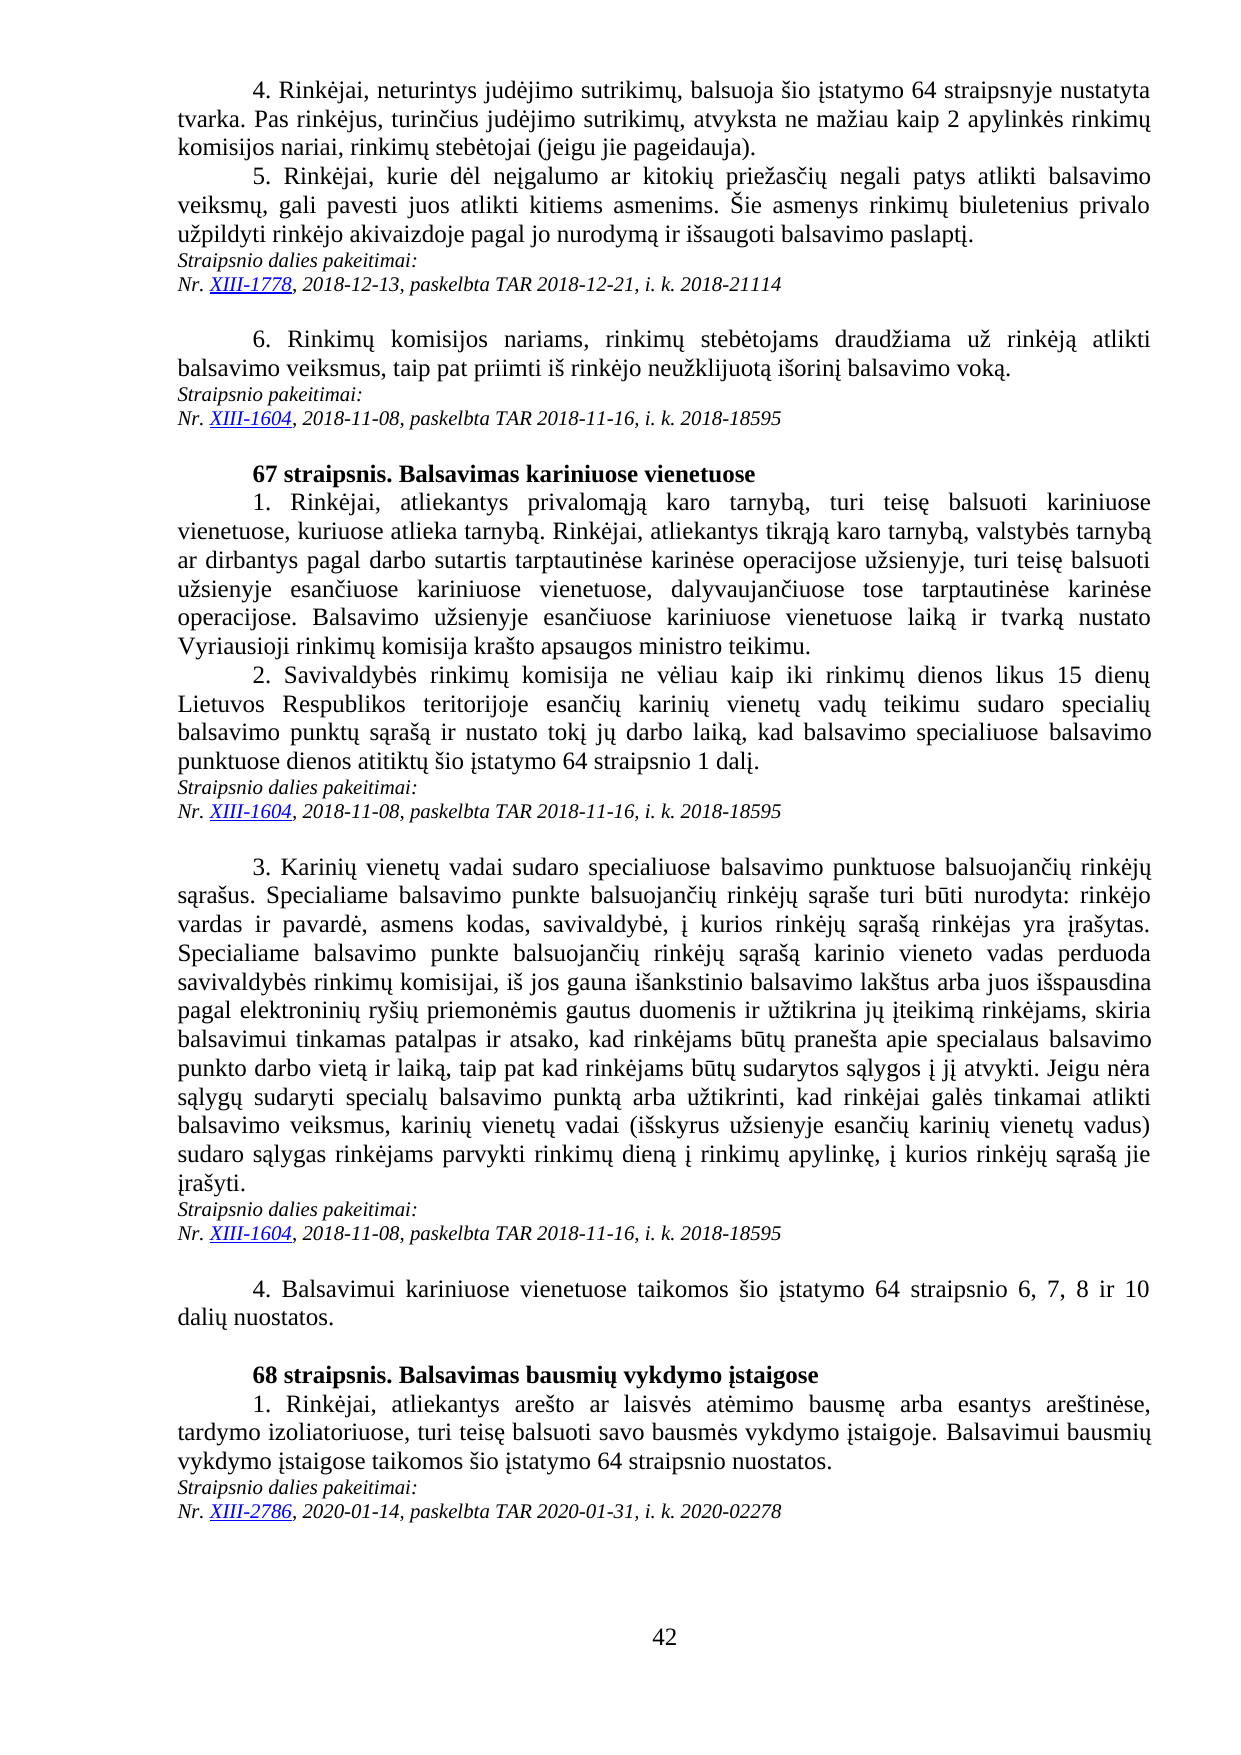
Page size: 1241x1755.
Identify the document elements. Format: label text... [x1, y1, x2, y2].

text Straipsnio dalies pakeitimai: [177, 1475, 1152, 1499]
text 67 straipsnis. Balsavimas kariniuose vienetuose [177, 459, 1152, 487]
text Straipsnio pakeitimai: [177, 382, 1152, 406]
text 1. Rinkėjai, atliekantys privalomąją karo tarnybą, turi teisę balsuoti kariniuose vienetuose, kuriuose atlieka tarnybą. Rinkėjai, atliekantys tikrąją karo tarnybą, valstybės tarnybą ar dirbantys pagal darbo sutartis tarptautinėse karinėse operacijose užsienyje, turi teisę balsuoti užsienyje esančiuose kariniuose vienetuose, dalyvaujančiuose tose tarptautinėse karinėse operacijose. Balsavimo užsienyje esančiuose kariniuose vienetuose laiką ir tvarką nustato Vyriausioji rinkimų komisija krašto apsaugos ministro teikimu. [177, 487, 1152, 660]
text Nr. XIII-1604, 2018-11-08, paskelbta TAR 2018-11-16, i. k. 2018-18595 [177, 406, 1152, 430]
text 68 straipsnis. Balsavimas bausmių vykdymo įstaigose [177, 1360, 1152, 1389]
text 3. Karinių vienetų vadai sudaro specialiuose balsavimo punktuose balsuojančių rinkėjų sąrašus. Specialiame balsavimo punkte balsuojančių rinkėjų sąraše turi būti nurodyta: rinkėjo vardas ir pavardė, asmens kodas, savivaldybė, į kurios rinkėjų sąrašą rinkėjas yra įrašytas. Specialiame balsavimo punkte balsuojančių rinkėjų sąrašą karinio vieneto vadas perduoda savivaldybės rinkimų komisijai, iš jos gauna išankstinio balsavimo lakštus arba juos išspausdina pagal elektroninių ryšių priemonėmis gautus duomenis ir užtikrina jų įteikimą rinkėjams, skiria balsavimui tinkamas patalpas ir atsako, kad rinkėjams būtų pranešta apie specialaus balsavimo punkto darbo vietą ir laiką, taip pat kad rinkėjams būtų sudarytos sąlygos į jį atvykti. Jeigu nėra sąlygų sudaryti specialų balsavimo punktą arba užtikrinti, kad rinkėjai galės tinkamai atlikti balsavimo veiksmus, karinių vienetų vadai (išskyrus užsienyje esančių karinių vienetų vadus) sudaro sąlygas rinkėjams parvykti rinkimų dieną į rinkimų apylinkę, į kurios rinkėjų sąrašą jie įrašyti. [177, 852, 1152, 1197]
text Nr. XIII-2786, 2020-01-14, paskelbta TAR 2020-01-31, i. k. 2020-02278 [177, 1499, 1152, 1523]
text Nr. XIII-1604, 2018-11-08, paskelbta TAR 2018-11-16, i. k. 2018-18595 [177, 1221, 1152, 1245]
text 1. Rinkėjai, atliekantys arešto ar laisvės atėmimo bausmę arba esantys areštinėse, tardymo izoliatoriuose, turi teisę balsuoti savo bausmės vykdymo įstaigoje. Balsavimui bausmių vykdymo įstaigose taikomos šio įstatymo 64 straipsnio nuostatos. [177, 1389, 1152, 1475]
text 2. Savivaldybės rinkimų komisija ne vėliau kaip iki rinkimų dienos likus 15 dienų Lietuvos Respublikos teritorijoje esančių karinių vienetų vadų teikimu sudaro specialių balsavimo punktų sąrašą ir nustato tokį jų darbo laiką, kad balsavimo specialiuose balsavimo punktuose dienos atitiktų šio įstatymo 64 straipsnio 1 dalį. [177, 660, 1152, 775]
text Straipsnio dalies pakeitimai: [177, 775, 1152, 799]
text Nr. XIII-1778, 2018-12-13, paskelbta TAR 2018-12-21, i. k. 2018-21114 [177, 272, 1152, 296]
text 4. Rinkėjai, neturintys judėjimo sutrikimų, balsuoja šio įstatymo 64 straipsnyje nustatyta tvarka. Pas rinkėjus, turinčius judėjimo sutrikimų, atvyksta ne mažiau kaip 2 apylinkės rinkimų komisijos nariai, rinkimų stebėtojai (jeigu jie pageidauja). [177, 75, 1152, 161]
text 5. Rinkėjai, kurie dėl neįgalumo ar kitokių priežasčių negali patys atlikti balsavimo veiksmų, gali pavesti juos atlikti kitiems asmenims. Šie asmenys rinkimų biuletenius privalo užpildyti rinkėjo akivaizdoje pagal jo nurodymą ir išsaugoti balsavimo paslaptį. [177, 161, 1152, 247]
text Straipsnio dalies pakeitimai: [177, 247, 1152, 272]
text Straipsnio dalies pakeitimai: [177, 1197, 1152, 1221]
text Nr. XIII-1604, 2018-11-08, paskelbta TAR 2018-11-16, i. k. 2018-18595 [177, 799, 1152, 823]
text 4. Balsavimui kariniuose vienetuose taikomos šio įstatymo 64 straipsnio 6, 7, 8 ir 10 dalių nuostatos. [177, 1274, 1152, 1331]
text 6. Rinkimų komisijos nariams, rinkimų stebėtojams draudžiama už rinkėją atlikti balsavimo veiksmus, taip pat priimti iš rinkėjo neužklijuotą išorinį balsavimo voką. [177, 324, 1152, 382]
